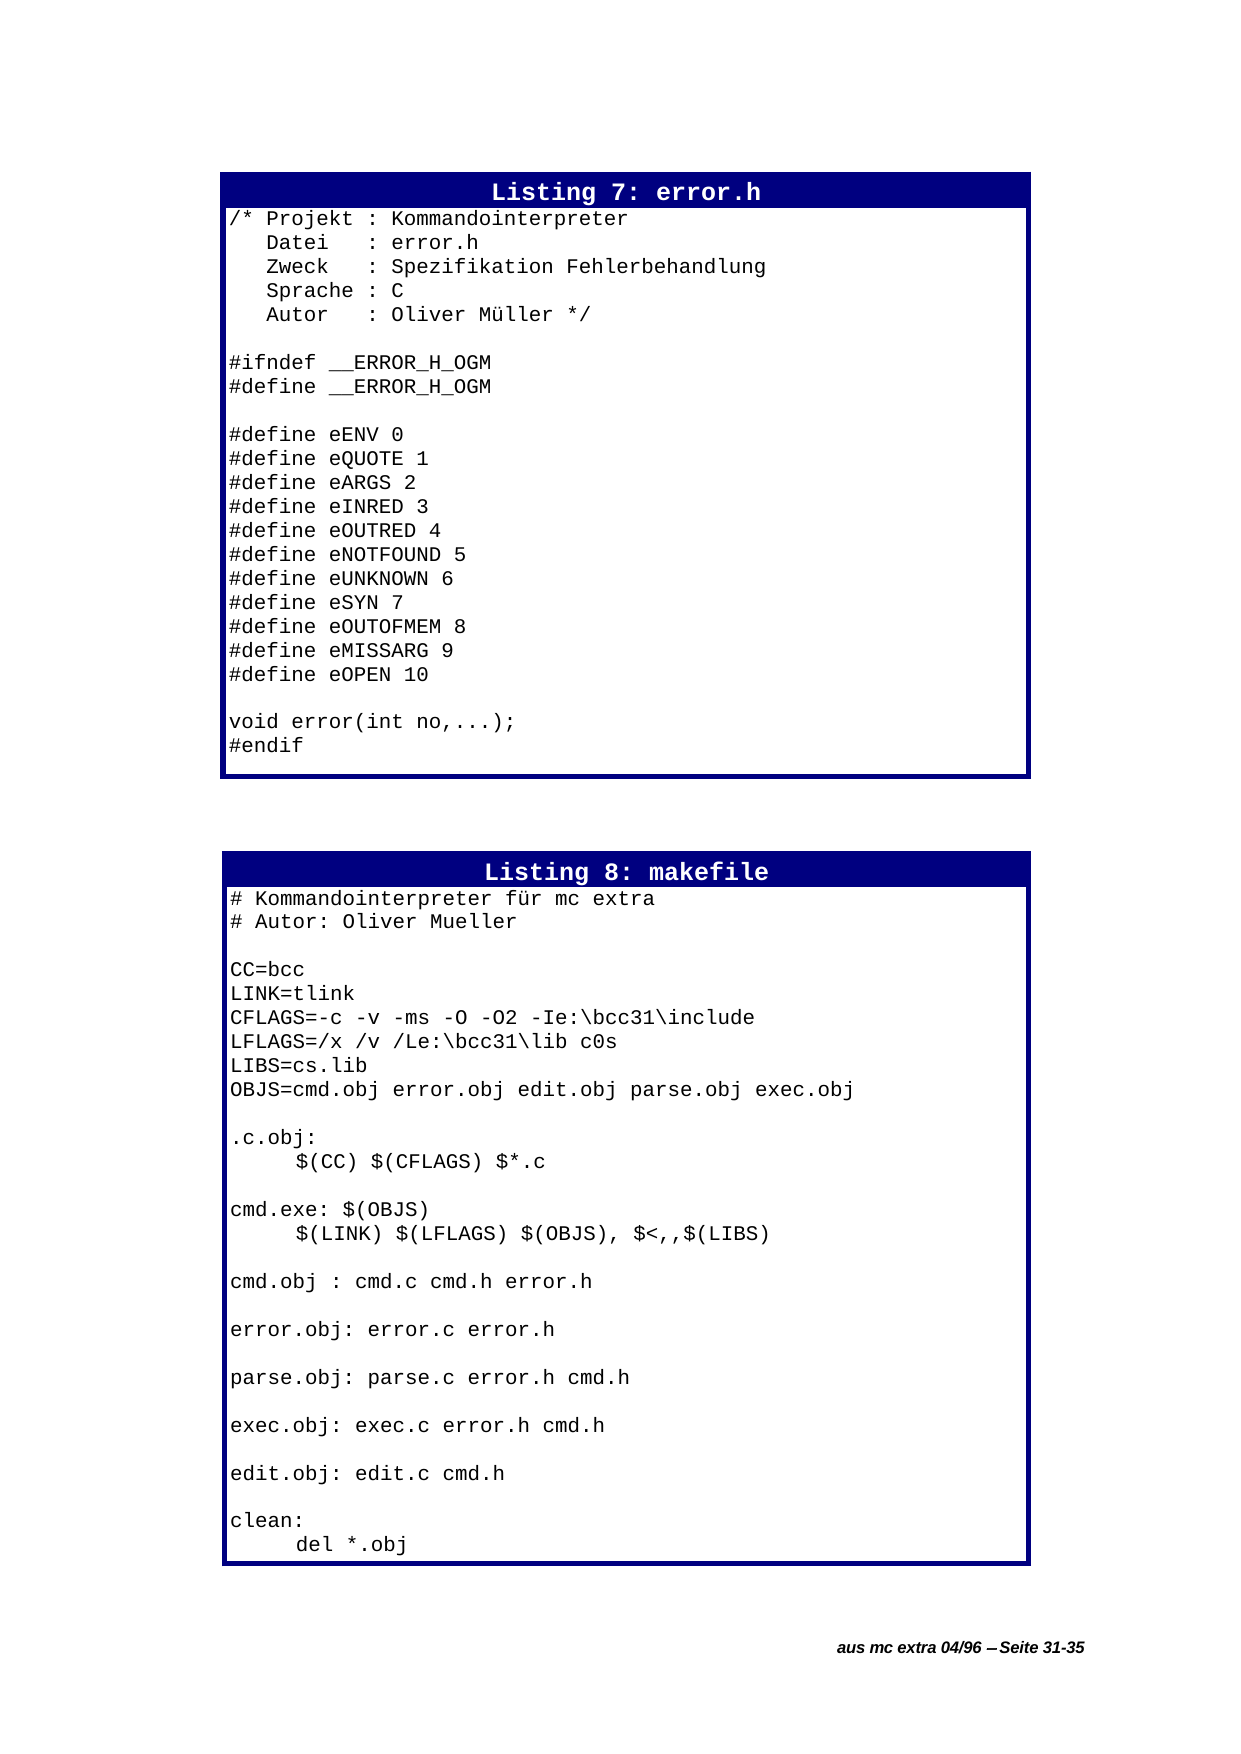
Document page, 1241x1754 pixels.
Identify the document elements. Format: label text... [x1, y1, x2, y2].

text CC=bcc [227, 951, 1026, 975]
text Listing 7: error.h [226, 177, 1026, 200]
text error.obj: error.c error.h [227, 1311, 1026, 1343]
text exec.obj: exec.c error.h cmd.h [227, 1406, 1026, 1438]
text #define __ERROR_H_OGM [226, 368, 1026, 400]
text LIBS=cs.lib [227, 1047, 1026, 1071]
text LINK=tlink [227, 975, 1026, 999]
text parse.obj: parse.c error.h cmd.h [227, 1358, 1026, 1391]
text OBJS=cmd.obj error.obj edit.obj parse.obj exec.obj [227, 1071, 1026, 1103]
text clean: [227, 1502, 1026, 1526]
text Datei : error.h [226, 224, 1026, 248]
text $(LINK) $(LFLAGS) $(OBJS), $<,,$(LIBS) [227, 1215, 1026, 1247]
text #define eQUOTE 1 [226, 440, 1026, 464]
text Sprache : C [226, 272, 1026, 296]
text cmd.exe: $(OBJS) [227, 1191, 1026, 1215]
text /* Projekt : Kommandointerpreter [226, 200, 1026, 224]
text # Autor: Oliver Mueller [227, 903, 1026, 935]
text CFLAGS=-c -v -ms -O -O2 -Ie:\bcc31\include [227, 999, 1026, 1023]
text .c.obj: [227, 1119, 1026, 1143]
text #ifndef __ERROR_H_OGM [226, 344, 1026, 368]
text Listing 8: makefile [227, 856, 1026, 879]
text LFLAGS=/x /v /Le:\bcc31\lib c0s [227, 1023, 1026, 1047]
text #define eARGS 2 [226, 464, 1026, 488]
text #define eOUTRED 4 [226, 512, 1026, 536]
text Autor : Oliver Müller */ [226, 296, 1026, 328]
text Zweck : Spezifikation Fehlerbehandlung [226, 248, 1026, 272]
text # Kommandointerpreter für mc extra [227, 879, 1026, 903]
text del *.obj [227, 1526, 1026, 1561]
text #define eSYN 7 [226, 583, 1026, 607]
text #endif [226, 727, 1026, 759]
text #define eUNKNOWN 6 [226, 559, 1026, 583]
text #define eINRED 3 [226, 488, 1026, 512]
text #define eMISSARG 9 [226, 631, 1026, 655]
text cmd.obj : cmd.c cmd.h error.h [227, 1263, 1026, 1295]
text $(CC) $(CFLAGS) $*.c [227, 1143, 1026, 1175]
text edit.obj: edit.c cmd.h [227, 1454, 1026, 1486]
text #define eENV 0 [226, 416, 1026, 440]
text #define eNOTFOUND 5 [226, 536, 1026, 559]
text aus mc extra 04/96 – Seite 31-35 [150, 1638, 1090, 1657]
text void error(int no,...); [226, 703, 1026, 727]
text #define eOUTOFMEM 8 [226, 607, 1026, 631]
text #define eOPEN 10 [226, 655, 1026, 687]
